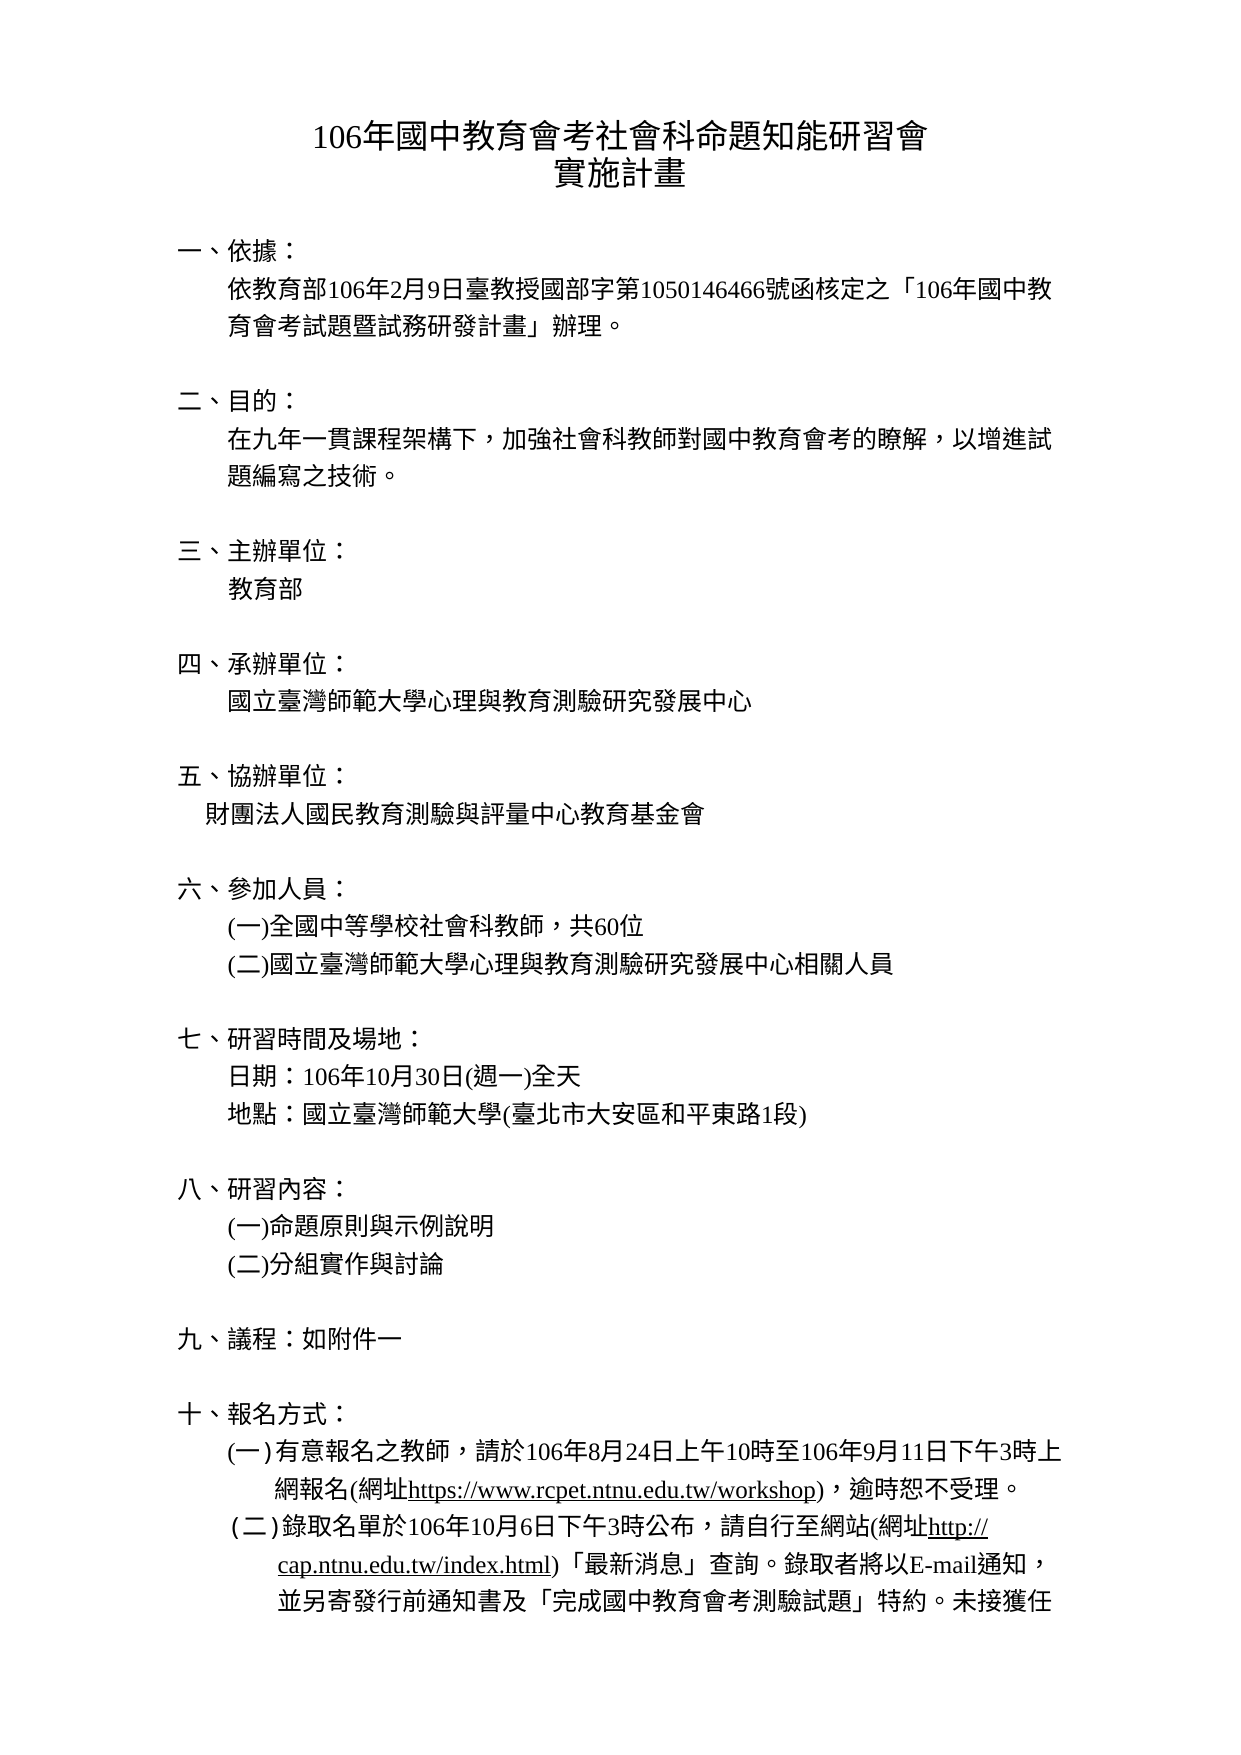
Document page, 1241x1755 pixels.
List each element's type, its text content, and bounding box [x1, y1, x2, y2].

text 五、協辦單位： [177, 756, 1063, 793]
text 十、報名方式： [177, 1393, 1063, 1431]
text (二)國立臺灣師範大學心理與教育測驗研究發展中心相關人員 [227, 943, 1063, 981]
text (二)錄取名單於106年10月6日下午3時公布，請自行至網站(網址http://cap.ntnu.edu.tw/index.html)「最新消息」查詢。錄取者將以E-mail通知，並另寄發行前通知書及「完成國中教育會考測驗試題」特約。未接獲任 [227, 1506, 1063, 1618]
text 二、目的： [177, 381, 1063, 418]
text 九、議程：如附件一 [177, 1318, 1063, 1356]
text 財團法人國民教育測驗與評量中心教育基金會 [180, 793, 1063, 831]
text 七、研習時間及場地： [177, 1018, 1063, 1056]
text (一)有意報名之教師，請於106年8月24日上午10時至106年9月11日下午3時上網報名(網址https://www.rcpet.ntnu.edu.tw/workshop)，逾時恕不受理。 [227, 1431, 1063, 1506]
text (一)命題原則與示例說明 [227, 1206, 1063, 1243]
text 106年國中教育會考社會科命題知能研習會 [177, 118, 1063, 156]
text 四、承辦單位： [177, 643, 1063, 681]
text 國立臺灣師範大學心理與教育測驗研究發展中心 [227, 681, 1063, 718]
text (二)分組實作與討論 [227, 1243, 1063, 1281]
text 實施計畫 [177, 156, 1063, 193]
text 三、主辦單位： [177, 531, 1063, 568]
text 六、參加人員： [177, 868, 1063, 906]
text 依教育部106年2月9日臺教授國部字第1050146466號函核定之「106年國中教育會考試題暨試務研發計畫」辦理。 [227, 268, 1063, 343]
text 地點：國立臺灣師範大學(臺北市大安區和平東路1段) [227, 1093, 1063, 1131]
text 日期：106年10月30日(週一)全天 [227, 1056, 1063, 1093]
text (一)全國中等學校社會科教師，共60位 [227, 906, 1063, 943]
text 教育部 [227, 568, 1063, 606]
text 一、依據： [177, 231, 1063, 268]
text 八、研習內容： [177, 1168, 1063, 1206]
text 在九年一貫課程架構下，加強社會科教師對國中教育會考的瞭解，以增進試題編寫之技術。 [227, 418, 1063, 493]
